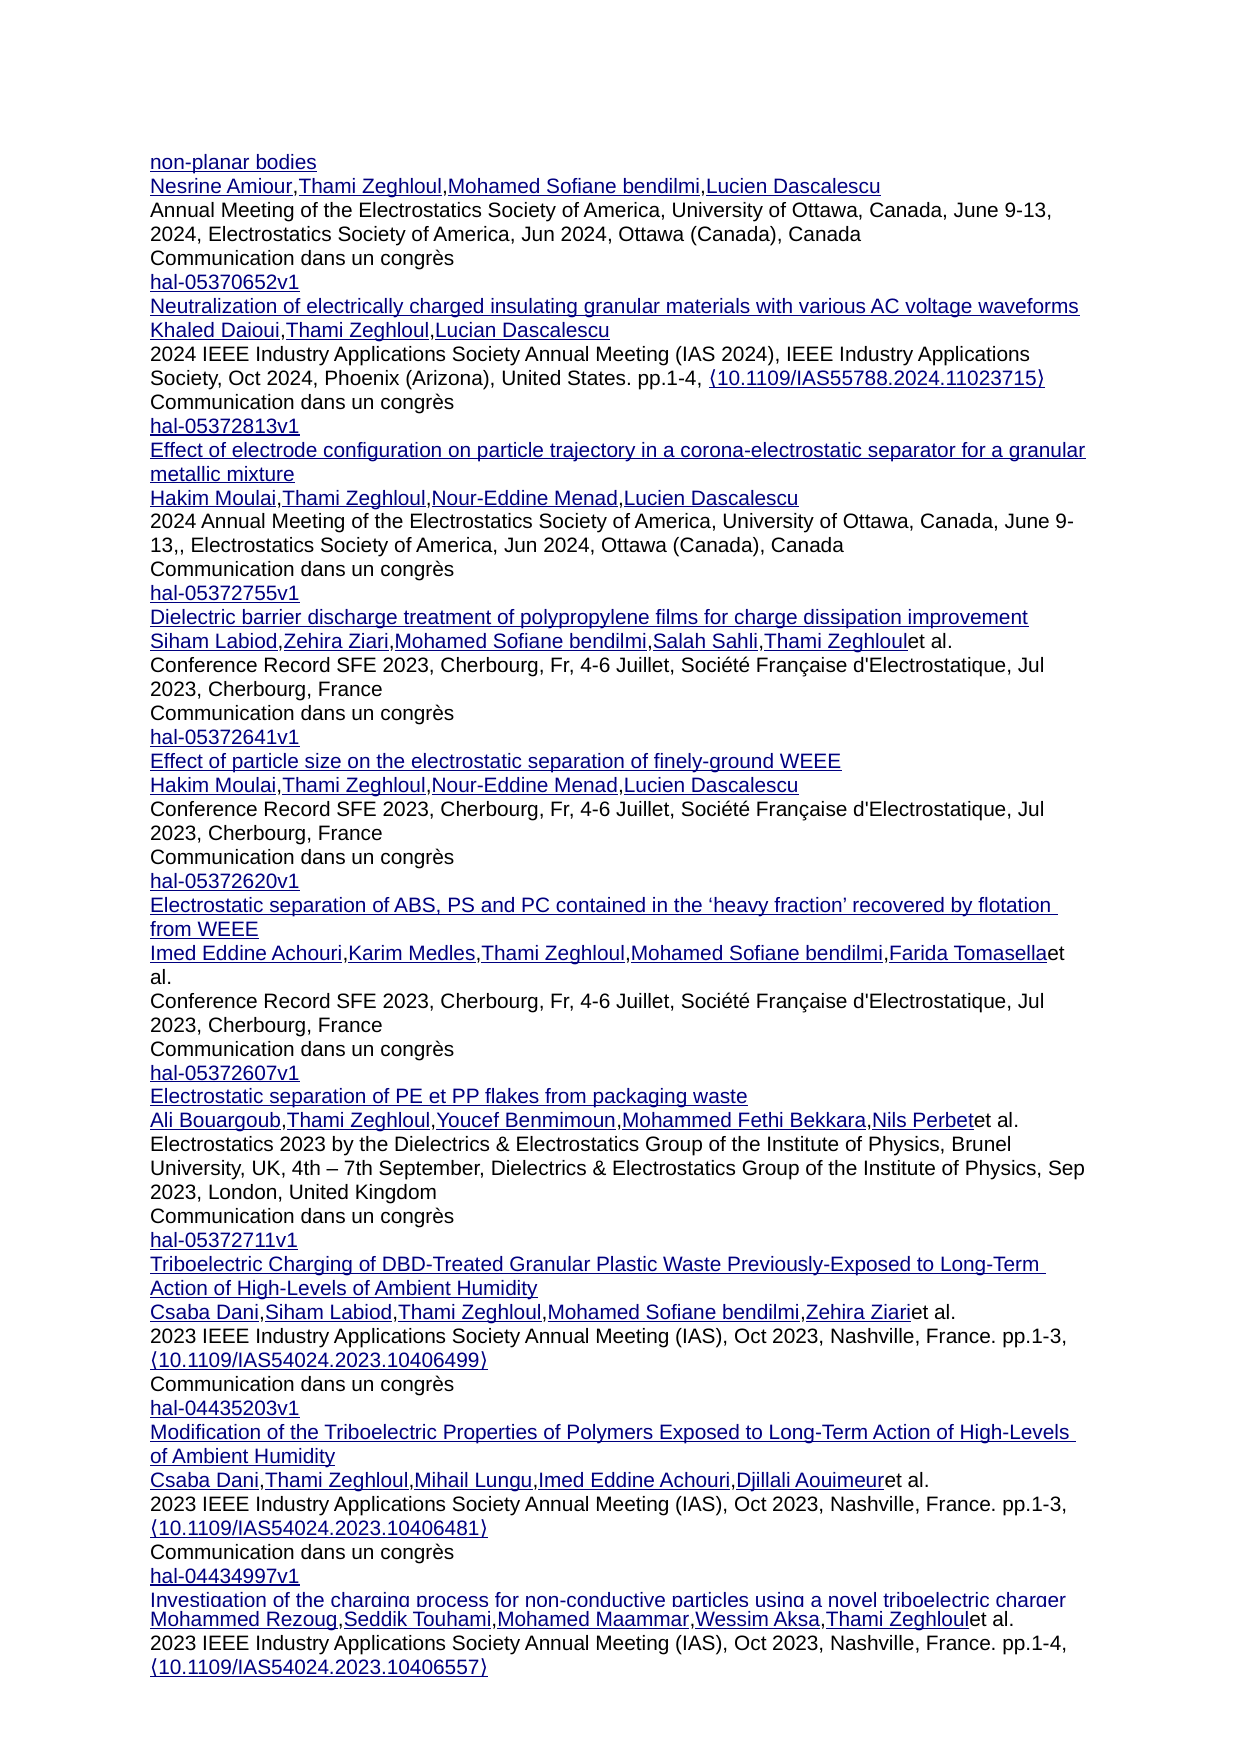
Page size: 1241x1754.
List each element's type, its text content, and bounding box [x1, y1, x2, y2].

table_cell Electrostatic separation of ABS, PS and PC contained in the ‘heavy fraction’ recovered by flotation from WEEE Imed Eddine Achouri,Karim Medles,Thami Zeghloul,Mohamed Sofiane bendilmi,Farida Tomasellaet al. Conference Record SFE 2023, Cherbourg, Fr, 4-6 Juillet, Société Française d'Electrostatique, Jul 2023, Cherbourg, France Communication dans un congrès hal-05372607v1 [150, 893, 1090, 1084]
table_cell Electrostatic separation of PE et PP flakes from packaging waste Ali Bouargoub,Thami Zeghloul,Youcef Benmimoun,Mohammed Fethi Bekkara,Nils Perbetet al. Electrostatics 2023 by the Dielectrics & Electrostatics Group of the Institute of Physics, Brunel University, UK, 4th – 7th September, Dielectrics & Electrostatics Group of the Institute of Physics, Sep 2023, London, United Kingdom Communication dans un congrès hal-05372711v1 [150, 1084, 1090, 1252]
table_cell Neutralization of electrically charged insulating granular materials with various AC voltage waveforms Khaled Daioui,Thami Zeghloul,Lucian Dascalescu 2024 IEEE Industry Applications Society Annual Meeting (IAS 2024), IEEE Industry Applications Society, Oct 2024, Phoenix (Arizona), United States. pp.1-4, ⟨10.1109/IAS55788.2024.11023715⟩ Communication dans un congrès hal-05372813v1 [150, 294, 1090, 437]
table_cell Triboelectric Charging of DBD-Treated Granular Plastic Waste Previously-Exposed to Long-Term Action of High-Levels of Ambient Humidity Csaba Dani,Siham Labiod,Thami Zeghloul,Mohamed Sofiane bendilmi,Zehira Ziariet al. 2023 IEEE Industry Applications Society Annual Meeting (IAS), Oct 2023, Nashville, France. pp.1-3, ⟨10.1109/IAS54024.2023.10406499⟩ Communication dans un congrès hal-04435203v1 [150, 1252, 1090, 1420]
table_cell Modification of the Triboelectric Properties of Polymers Exposed to Long-Term Action of High-Levels of Ambient Humidity Csaba Dani,Thami Zeghloul,Mihail Lungu,Imed Eddine Achouri,Djillali Aouimeuret al. 2023 IEEE Industry Applications Society Annual Meeting (IAS), Oct 2023, Nashville, France. pp.1-3, ⟨10.1109/IAS54024.2023.10406481⟩ Communication dans un congrès hal-04434997v1 [150, 1420, 1090, 1587]
table_cell non-planar bodies Nesrine Amiour,Thami Zeghloul,Mohamed Sofiane bendilmi,Lucien Dascalescu Annual Meeting of the Electrostatics Society of America, University of Ottawa, Canada, June 9-13, 2024, Electrostatics Society of America, Jun 2024, Ottawa (Canada), Canada Communication dans un congrès hal-05370652v1 [150, 150, 1090, 294]
table_cell Investigation of the charging process for non-conductive particles using a novel triboelectric charger Mohammed Rezoug,Seddik Touhami,Mohamed Maammar,Wessim Aksa,Thami Zeghloulet al. 2023 IEEE Industry Applications Society Annual Meeting (IAS), Oct 2023, Nashville, France. pp.1-4, ⟨10.1109/IAS54024.2023.10406557⟩ [150, 1588, 1090, 1679]
table_cell Effect of particle size on the electrostatic separation of finely-ground WEEE Hakim Moulai,Thami Zeghloul,Nour-Eddine Menad,Lucien Dascalescu Conference Record SFE 2023, Cherbourg, Fr, 4-6 Juillet, Société Française d'Electrostatique, Jul 2023, Cherbourg, France Communication dans un congrès hal-05372620v1 [150, 749, 1090, 893]
table_cell Dielectric barrier discharge treatment of polypropylene films for charge dissipation improvement Siham Labiod,Zehira Ziari,Mohamed Sofiane bendilmi,Salah Sahli,Thami Zeghloulet al. Conference Record SFE 2023, Cherbourg, Fr, 4-6 Juillet, Société Française d'Electrostatique, Jul 2023, Cherbourg, France Communication dans un congrès hal-05372641v1 [150, 605, 1090, 749]
table_cell Effect of electrode configuration on particle trajectory in a corona-electrostatic separator for a granular metallic mixture Hakim Moulai,Thami Zeghloul,Nour-Eddine Menad,Lucien Dascalescu 2024 Annual Meeting of the Electrostatics Society of America, University of Ottawa, Canada, June 9-13,, Electrostatics Society of America, Jun 2024, Ottawa (Canada), Canada Communication dans un congrès hal-05372755v1 [150, 438, 1090, 605]
